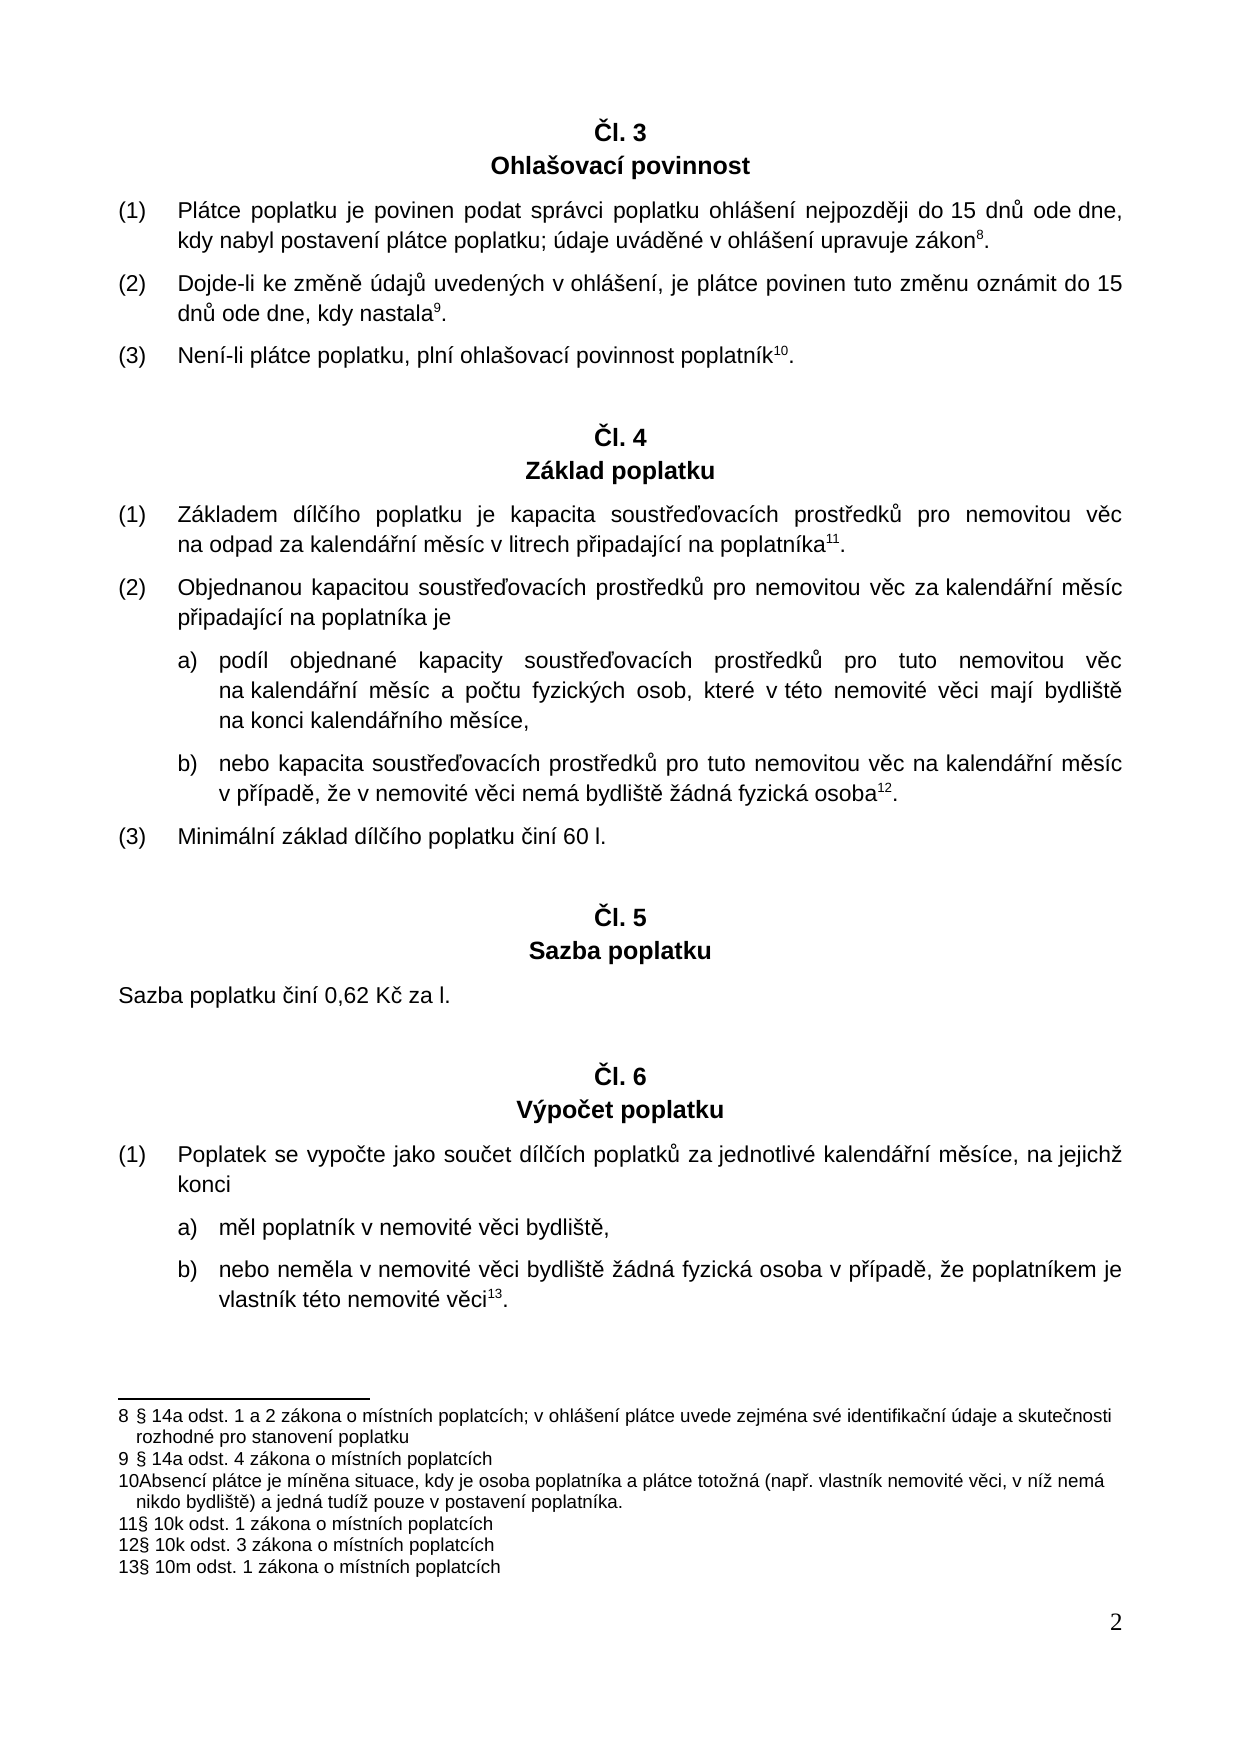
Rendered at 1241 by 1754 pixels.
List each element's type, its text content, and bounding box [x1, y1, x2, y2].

list Základem dílčího poplatku je kapacita soustřeďovacích prostředků pro nemovitou věc na odpad za kalendářní měsíc v litrech připadající na poplatníka. [118, 501, 1122, 558]
subtitle Čl. 6 Výpočet poplatku [118, 1062, 1122, 1124]
list § 10k odst. 1 zákona o místních poplatcích [118, 1512, 1122, 1534]
list podíl objednané kapacity soustřeďovacích prostředků pro tuto nemovitou věc na kalendářní měsíc a počtu fyzických osob, které v této nemovité věci mají bydliště na konci kalendářního měsíce, [177, 647, 1122, 734]
list Dojde-li ke změně údajů uvedených v ohlášení, je plátce povinen tuto změnu oznámit do 15 dnů ode dne, kdy nastala. [118, 269, 1122, 326]
list Absencí plátce je míněna situace, kdy je osoba poplatníka a plátce totožná (např. vlastník nemovité věci, v níž nemá nikdo bydliště) a jedná tudíž pouze v postavení poplatníka. [118, 1469, 1122, 1512]
list Plátce poplatku je povinen podat správci poplatku ohlášení nejpozději do 15 dnů ode dne, kdy nabyl postavení plátce poplatku; údaje uváděné v ohlášení upravuje zákon. [118, 197, 1122, 253]
list § 14a odst. 1 a 2 zákona o místních poplatcích; v ohlášení plátce uvede zejména své identifikační údaje a skutečnosti rozhodné pro stanovení poplatku [118, 1405, 1122, 1448]
list Není-li plátce poplatku, plní ohlašovací povinnost poplatník. [118, 342, 1122, 369]
subtitle Čl. 5 Sazba poplatku [118, 903, 1122, 965]
list měl poplatník v nemovité věci bydliště, [177, 1213, 1122, 1240]
subtitle Čl. 4 Základ poplatku [118, 423, 1122, 484]
list § 14a odst. 4 zákona o místních poplatcích [118, 1448, 1122, 1469]
list Minimální základ dílčího poplatku činí 60 l. [118, 823, 1122, 849]
text Sazba poplatku činí 0,62 Kč za l. [118, 982, 1122, 1008]
list Objednanou kapacitou soustřeďovacích prostředků pro nemovitou věc za kalendářní měsíc připadající na poplatníka je [118, 574, 1122, 631]
list nebo neměla v nemovité věci bydliště žádná fyzická osoba v případě, že poplatníkem je vlastník této nemovité věci. [177, 1256, 1122, 1313]
list Poplatek se vypočte jako součet dílčích poplatků za jednotlivé kalendářní měsíce, na jejichž konci [118, 1141, 1122, 1197]
list § 10m odst. 1 zákona o místních poplatcích [118, 1556, 1122, 1577]
list § 10k odst. 3 zákona o místních poplatcích [118, 1534, 1122, 1556]
list nebo kapacita soustřeďovacích prostředků pro tuto nemovitou věc na kalendářní měsíc v případě, že v nemovité věci nemá bydliště žádná fyzická osoba. [177, 750, 1122, 807]
subtitle Čl. 3 Ohlašovací povinnost [118, 118, 1122, 180]
